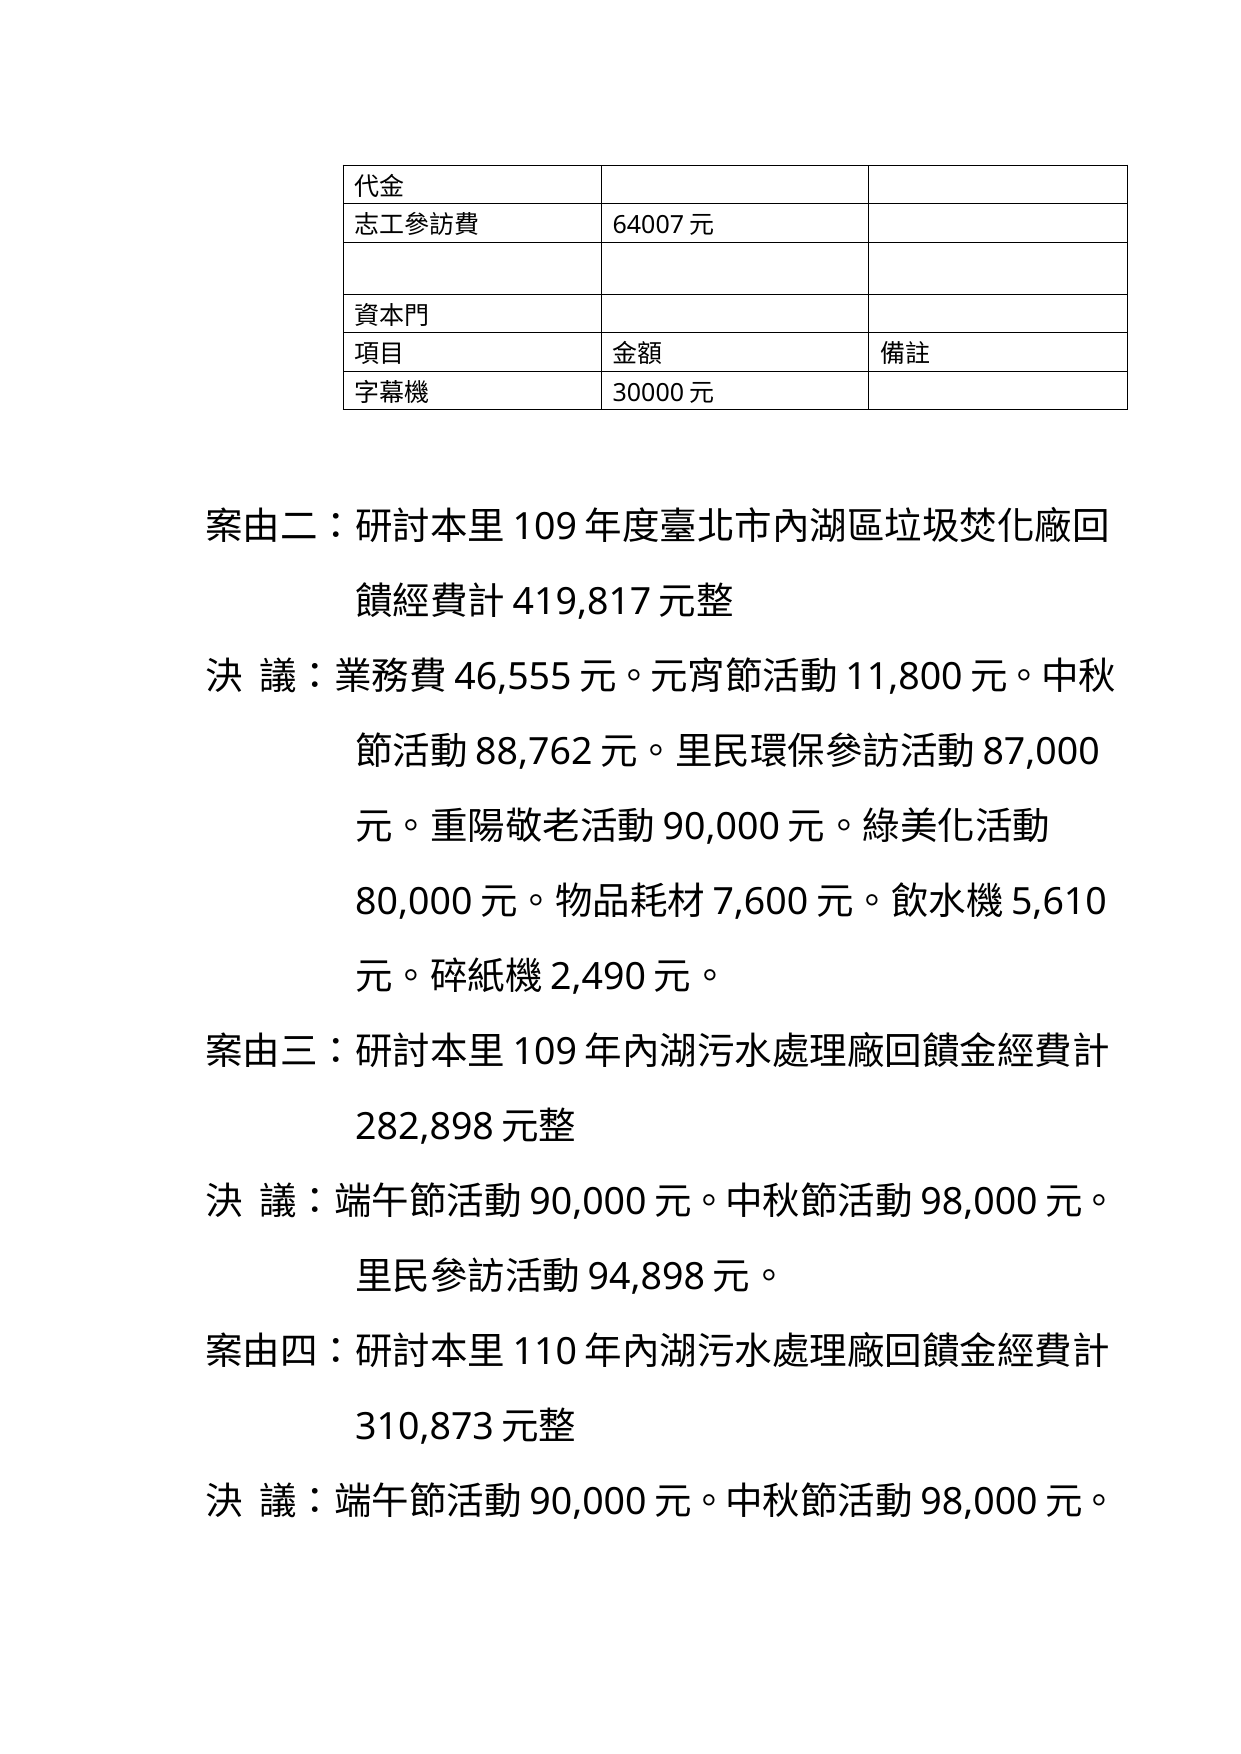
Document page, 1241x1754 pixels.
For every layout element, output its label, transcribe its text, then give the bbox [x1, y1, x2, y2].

text 案由四：研討本里110年內湖污水處理廠回饋金經費計310,873元整 [205, 1310, 1116, 1460]
table_cell 金額 [602, 333, 868, 371]
table_cell 64007元 [602, 204, 868, 242]
table_cell [602, 166, 868, 203]
table_cell 備註 [869, 333, 1127, 371]
table_cell [344, 243, 601, 294]
table_cell [869, 204, 1127, 242]
table_cell [602, 243, 868, 294]
table_cell 志工參訪費 [344, 204, 601, 242]
table_cell [869, 372, 1127, 409]
text 案由二：研討本里109年度臺北市內湖區垃圾焚化廠回饋經費計419,817元整 [205, 485, 1116, 635]
table_cell 項目 [344, 333, 601, 371]
table_cell [602, 295, 868, 332]
table_cell 30000元 [602, 372, 868, 409]
table_cell 字幕機 [344, 372, 601, 409]
text 決 議：端午節活動90,000元。中秋節活動98,000元。里民參訪活動94,898元。 [205, 1160, 1116, 1310]
text 案由三：研討本里109年內湖污水處理廠回饋金經費計282,898元整 [205, 1010, 1116, 1160]
table_cell [869, 166, 1127, 203]
text 決 議：端午節活動90,000元。中秋節活動98,000元。 [205, 1460, 1116, 1535]
table_cell 代金 [344, 166, 601, 203]
table_cell [869, 243, 1127, 294]
table_cell [869, 295, 1127, 332]
table_cell 資本門 [344, 295, 601, 332]
text 決 議：業務費46,555元。元宵節活動11,800元。中秋節活動88,762元。里民環保參訪活動87,000元。重陽敬老活動90,000元。綠美化活動80,000元。物品耗材7,600元。飲水機5,610元。碎紙機2,490元。 [205, 635, 1116, 1010]
